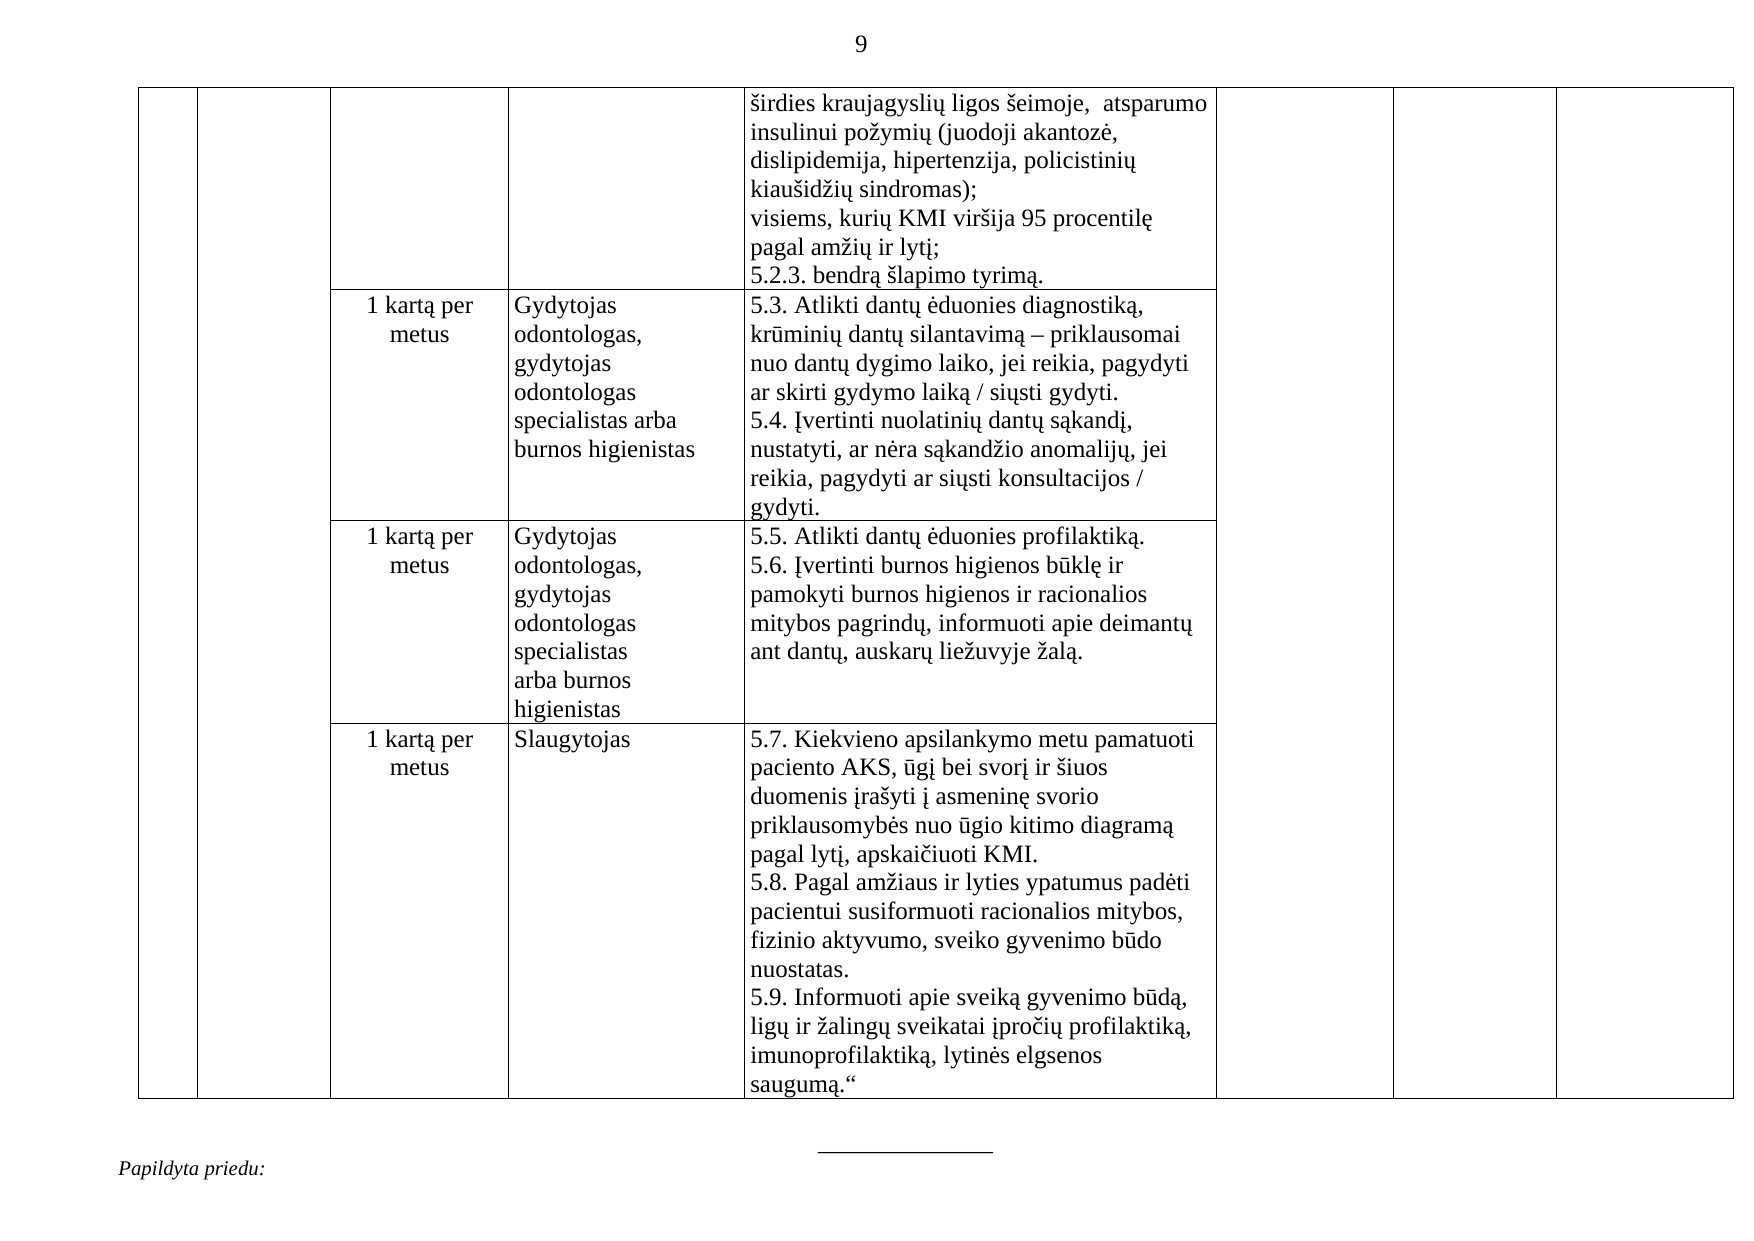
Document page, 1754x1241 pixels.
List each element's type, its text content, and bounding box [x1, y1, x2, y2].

table_cell Gydytojas odontologas, gydytojas odontologas specialistas arba burnos higienistas [509, 290, 744, 520]
text ______________ [207, 1127, 1604, 1156]
text Papildyta priedu: [118, 1156, 1604, 1180]
table_cell [331, 88, 508, 289]
table_cell 1 kartą per metus [331, 290, 508, 520]
table_cell Gydytojas odontologas, gydytojas odontologas specialistas arba burnos higienistas [509, 521, 744, 723]
table_cell 5.7. Kiekvieno apsilankymo metu pamatuoti paciento AKS, ūgį bei svorį ir šiuos duomenis įrašyti į asmeninę svorio priklausomybės nuo ūgio kitimo diagramą pagal lytį, apskaičiuoti KMI. 5.8. Pagal amžiaus ir lyties ypatumus padėti pacientui susiformuoti racionalios mitybos, fizinio aktyvumo, sveiko gyvenimo būdo nuostatas. 5.9. Informuoti apie sveiką gyvenimo būdą, ligų ir žalingų sveikatai įpročių profilaktiką, imunoprofilaktiką, lytinės elgsenos saugumą.“ [745, 724, 1216, 1097]
table_cell 5.5. Atlikti dantų ėduonies profilaktiką. 5.6. Įvertinti burnos higienos būklę ir pamokyti burnos higienos ir racionalios mitybos pagrindų, informuoti apie deimantų ant dantų, auskarų liežuvyje žalą. [745, 521, 1216, 723]
table_cell 1 kartą per metus [331, 724, 508, 1097]
table_cell širdies kraujagyslių ligos šeimoje, atsparumo insulinui požymių (juodoji akantozė, dislipidemija, hipertenzija, policistinių kiaušidžių sindromas); visiems, kurių KMI viršija 95 procentilę pagal amžių ir lytį; 5.2.3. bendrą šlapimo tyrimą. [745, 88, 1216, 289]
table_cell [198, 88, 330, 1097]
table_cell [1394, 88, 1556, 1097]
table_cell Slaugytojas [509, 724, 744, 1097]
table_cell [1557, 88, 1733, 1097]
table_cell [509, 88, 744, 289]
table_cell 5.3. Atlikti dantų ėduonies diagnostiką, krūminių dantų silantavimą – priklausomai nuo dantų dygimo laiko, jei reikia, pagydyti ar skirti gydymo laiką / siųsti gydyti. 5.4. Įvertinti nuolatinių dantų sąkandį, nustatyti, ar nėra sąkandžio anomalijų, jei reikia, pagydyti ar siųsti konsultacijos / gydyti. [745, 290, 1216, 520]
table_cell 1 kartą per metus [331, 521, 508, 723]
table_cell [1217, 88, 1393, 1097]
table_cell [139, 88, 197, 1097]
